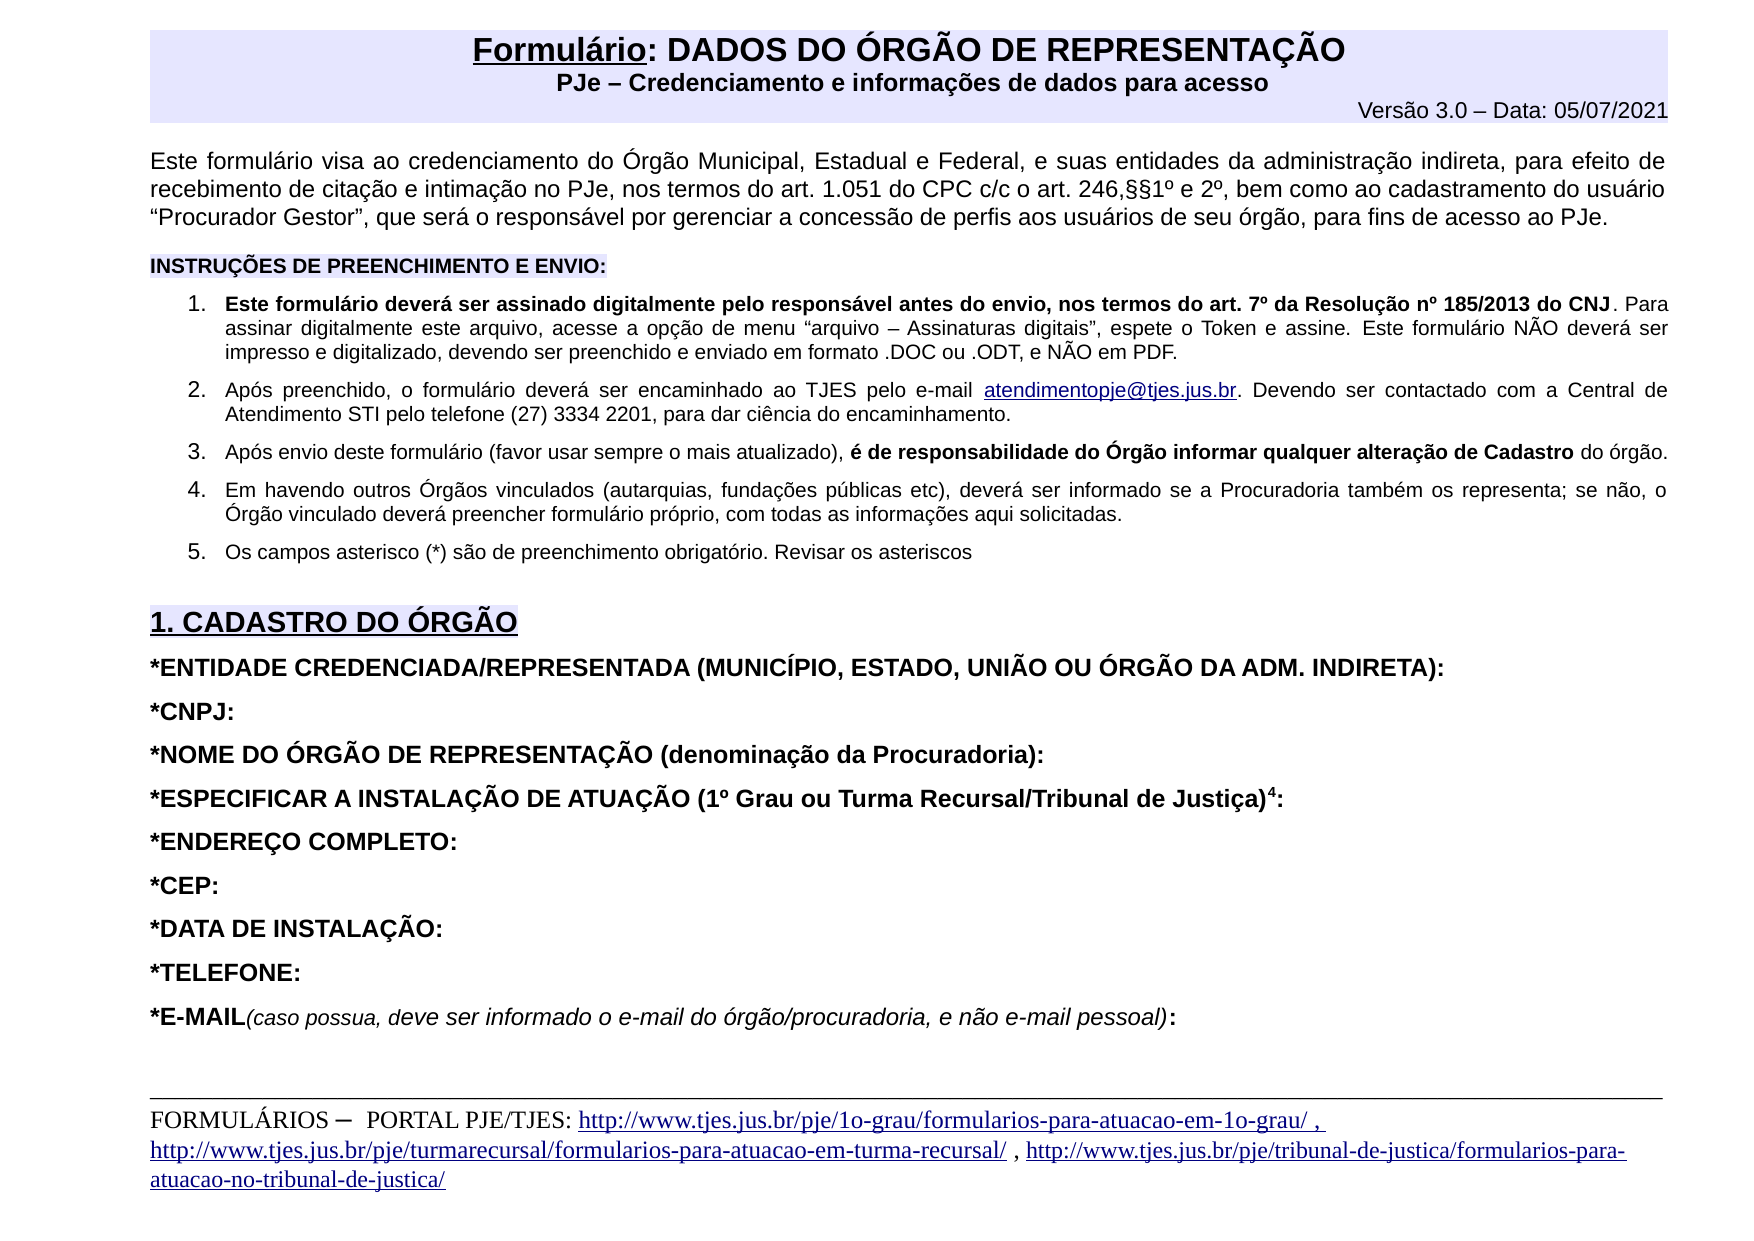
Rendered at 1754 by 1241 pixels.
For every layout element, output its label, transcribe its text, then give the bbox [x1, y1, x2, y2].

text *CNPJ: [150, 697, 1668, 726]
list Após envio deste formulário (favor usar sempre o mais atualizado), é de responsabilidade do Órgão informar qualquer alteração de Cadastro do órgão. [187, 438, 1668, 464]
text INSTRUÇÕES DE PREENCHIMENTO E ENVIO: [150, 254, 1668, 278]
list Este formulário deverá ser assinado digitalmente pelo responsável antes do envio, nos termos do art. 7º da Resolução nº 185/2013 do CNJ. Para assinar digitalmente este arquivo, acesse a opção de menu “arquivo – Assinaturas digitais”, espete o Token e assine. Este formulário NÃO deverá ser impresso e digitalizado, devendo ser preenchido e enviado em formato .DOC ou .ODT, e NÃO em PDF. [187, 290, 1668, 364]
text 1. CADASTRO DO ÓRGÃO [150, 605, 1668, 638]
text *ENTIDADE CREDENCIADA/REPRESENTADA (MUNICÍPIO, ESTADO, UNIÃO OU ÓRGÃO DA ADM. INDIRETA): [150, 653, 1668, 682]
text *ENDEREÇO COMPLETO: [150, 827, 1668, 856]
list Os campos asterisco (*) são de preenchimento obrigatório. Revisar os asteriscos [187, 538, 1668, 564]
text *CEP: [150, 871, 1668, 900]
text *NOME DO ÓRGÃO DE REPRESENTAÇÃO (denominação da Procuradoria): [150, 740, 1668, 769]
list Em havendo outros Órgãos vinculados (autarquias, fundações públicas etc), deverá ser informado se a Procuradoria também os representa; se não, o Órgão vinculado deverá preencher formulário próprio, com todas as informações aqui solicitadas. [187, 476, 1668, 526]
text *DATA DE INSTALAÇÃO: [150, 914, 1668, 943]
text *TELEFONE: [150, 958, 1668, 987]
text *ESPECIFICAR A INSTALAÇÃO DE ATUAÇÃO (1º Grau ou Turma Recursal/Tribunal de Justiça)4: [150, 784, 1668, 813]
text Este formulário visa ao credenciamento do Órgão Municipal, Estadual e Federal, e suas entidades da administração indireta, para efeito de recebimento de citação e intimação no PJe, nos termos do art. 1.051 do CPC c/c o art. 246,§§1º e 2º, bem como ao cadastramento do usuário “Procurador Gestor”, que será o responsável por gerenciar a concessão de perfis aos usuários de seu órgão, para fins de acesso ao PJe. [150, 147, 1668, 230]
list Após preenchido, o formulário deverá ser encaminhado ao TJES pelo e-mail atendimentopje@tjes.jus.br. Devendo ser contactado com a Central de Atendimento STI pelo telefone (27) 3334 2201, para dar ciência do encaminhamento. [187, 376, 1668, 426]
text *E-MAIL(caso possua, deve ser informado o e-mail do órgão/procuradoria, e não e-mail pessoal): [150, 1002, 1668, 1030]
